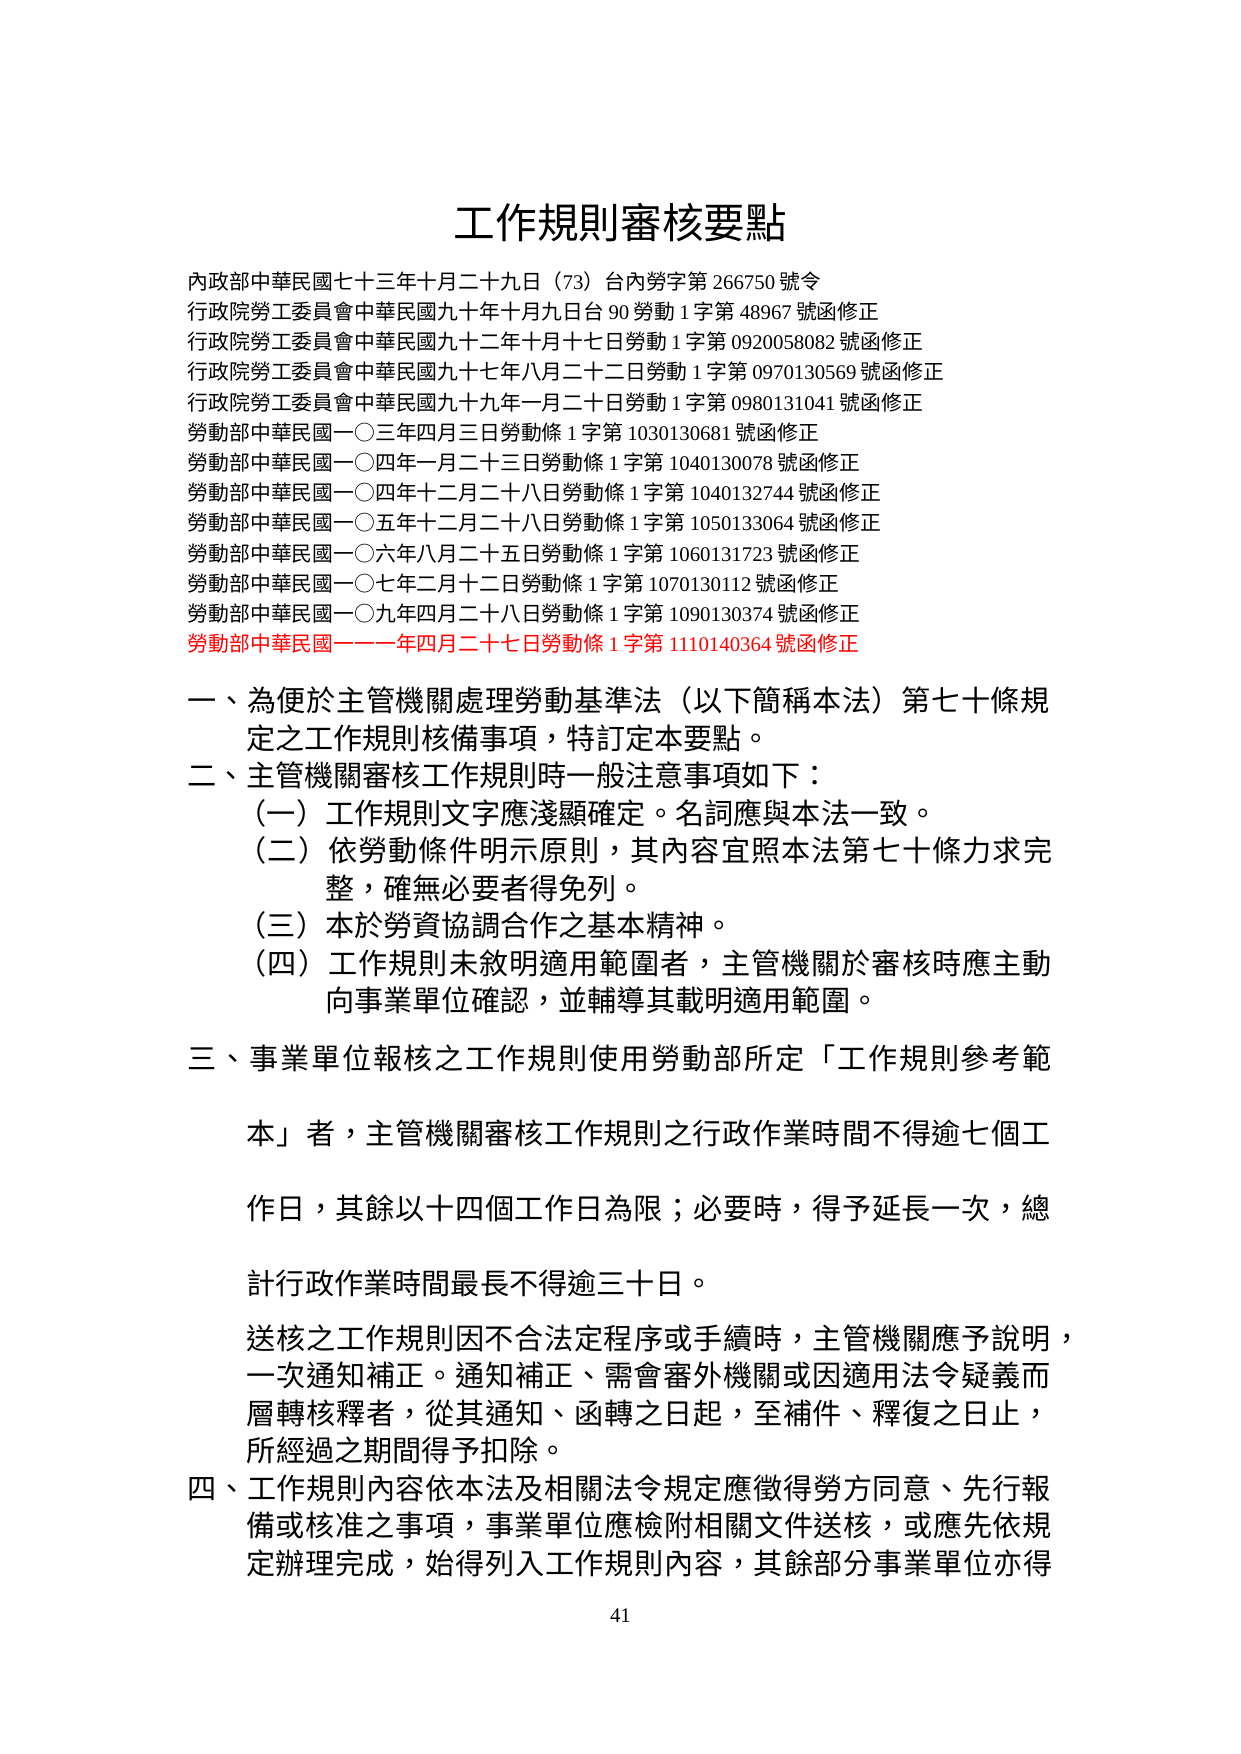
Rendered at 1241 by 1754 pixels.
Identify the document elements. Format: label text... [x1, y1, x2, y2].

text （三）本於勞資協調合作之基本精神。 [237, 907, 1053, 944]
text 勞動部中華民國一○五年十二月二十八日勞動條1字第1050133064號函修正 [187, 507, 1053, 537]
text 勞動部中華民國一○六年八月二十五日勞動條1字第1060131723號函修正 [187, 537, 1053, 567]
text 四、工作規則內容依本法及相關法令規定應徵得勞方同意、先行報備或核准之事項，事業單位應檢附相關文件送核，或應先依規定辦理完成，始得列入工作規則內容，其餘部分事業單位亦得 [187, 1469, 1053, 1582]
text 行政院勞工委員會中華民國九十二年十月十七日勞動1字第0920058082號函修正 [187, 325, 1053, 356]
text 行政院勞工委員會中華民國九十年十月九日台90勞動1字第48967號函修正 [187, 295, 1053, 325]
text 三、事業單位報核之工作規則使用勞動部所定「工作規則參考範本」者，主管機關審核工作規則之行政作業時間不得逾七個工作日，其餘以十四個工作日為限；必要時，得予延長一次，總計行政作業時間最長不得逾三十日。 [187, 1019, 1053, 1319]
text （四）工作規則未敘明適用範圍者，主管機關於審核時應主動向事業單位確認，並輔導其載明適用範圍。 [237, 944, 1053, 1019]
text （二）依勞動條件明示原則，其內容宜照本法第七十條力求完整，確無必要者得免列。 [237, 832, 1053, 907]
text 勞動部中華民國一○四年十二月二十八日勞動條1字第1040132744號函修正 [187, 476, 1053, 507]
text 勞動部中華民國一○七年二月十二日勞動條1字第1070130112號函修正 [187, 567, 1053, 597]
text 勞動部中華民國一○四年一月二十三日勞動條1字第1040130078號函修正 [187, 446, 1053, 476]
text 勞動部中華民國一一一年四月二十七日勞動條1字第1110140364號函修正 [187, 627, 1053, 658]
text 行政院勞工委員會中華民國九十七年八月二十二日勞動1字第0970130569號函修正 [187, 356, 1053, 386]
text 勞動部中華民國一○三年四月三日勞動條1字第1030130681號函修正 [187, 416, 1053, 446]
text 行政院勞工委員會中華民國九十九年一月二十日勞動1字第0980131041號函修正 [187, 386, 1053, 416]
text 二、主管機關審核工作規則時一般注意事項如下： [187, 757, 1053, 794]
text 送核之工作規則因不合法定程序或手續時，主管機關應予說明，一次通知補正。通知補正、需會審外機關或因適用法令疑義而層轉核釋者，從其通知、函轉之日起，至補件、釋復之日止，所經過之期間得予扣除。 [247, 1319, 1053, 1469]
text 勞動部中華民國一○九年四月二十八日勞動條1字第1090130374號函修正 [187, 597, 1053, 627]
text （一）工作規則文字應淺顯確定。名詞應與本法一致。 [237, 794, 1053, 832]
text 內政部中華民國七十三年十月二十九日（73）台內勞字第266750號令 [187, 265, 1053, 295]
text 工作規則審核要點 [187, 182, 1053, 257]
text 一、為便於主管機關處理勞動基準法（以下簡稱本法）第七十條規定之工作規則核備事項，特訂定本要點。 [187, 682, 1053, 757]
